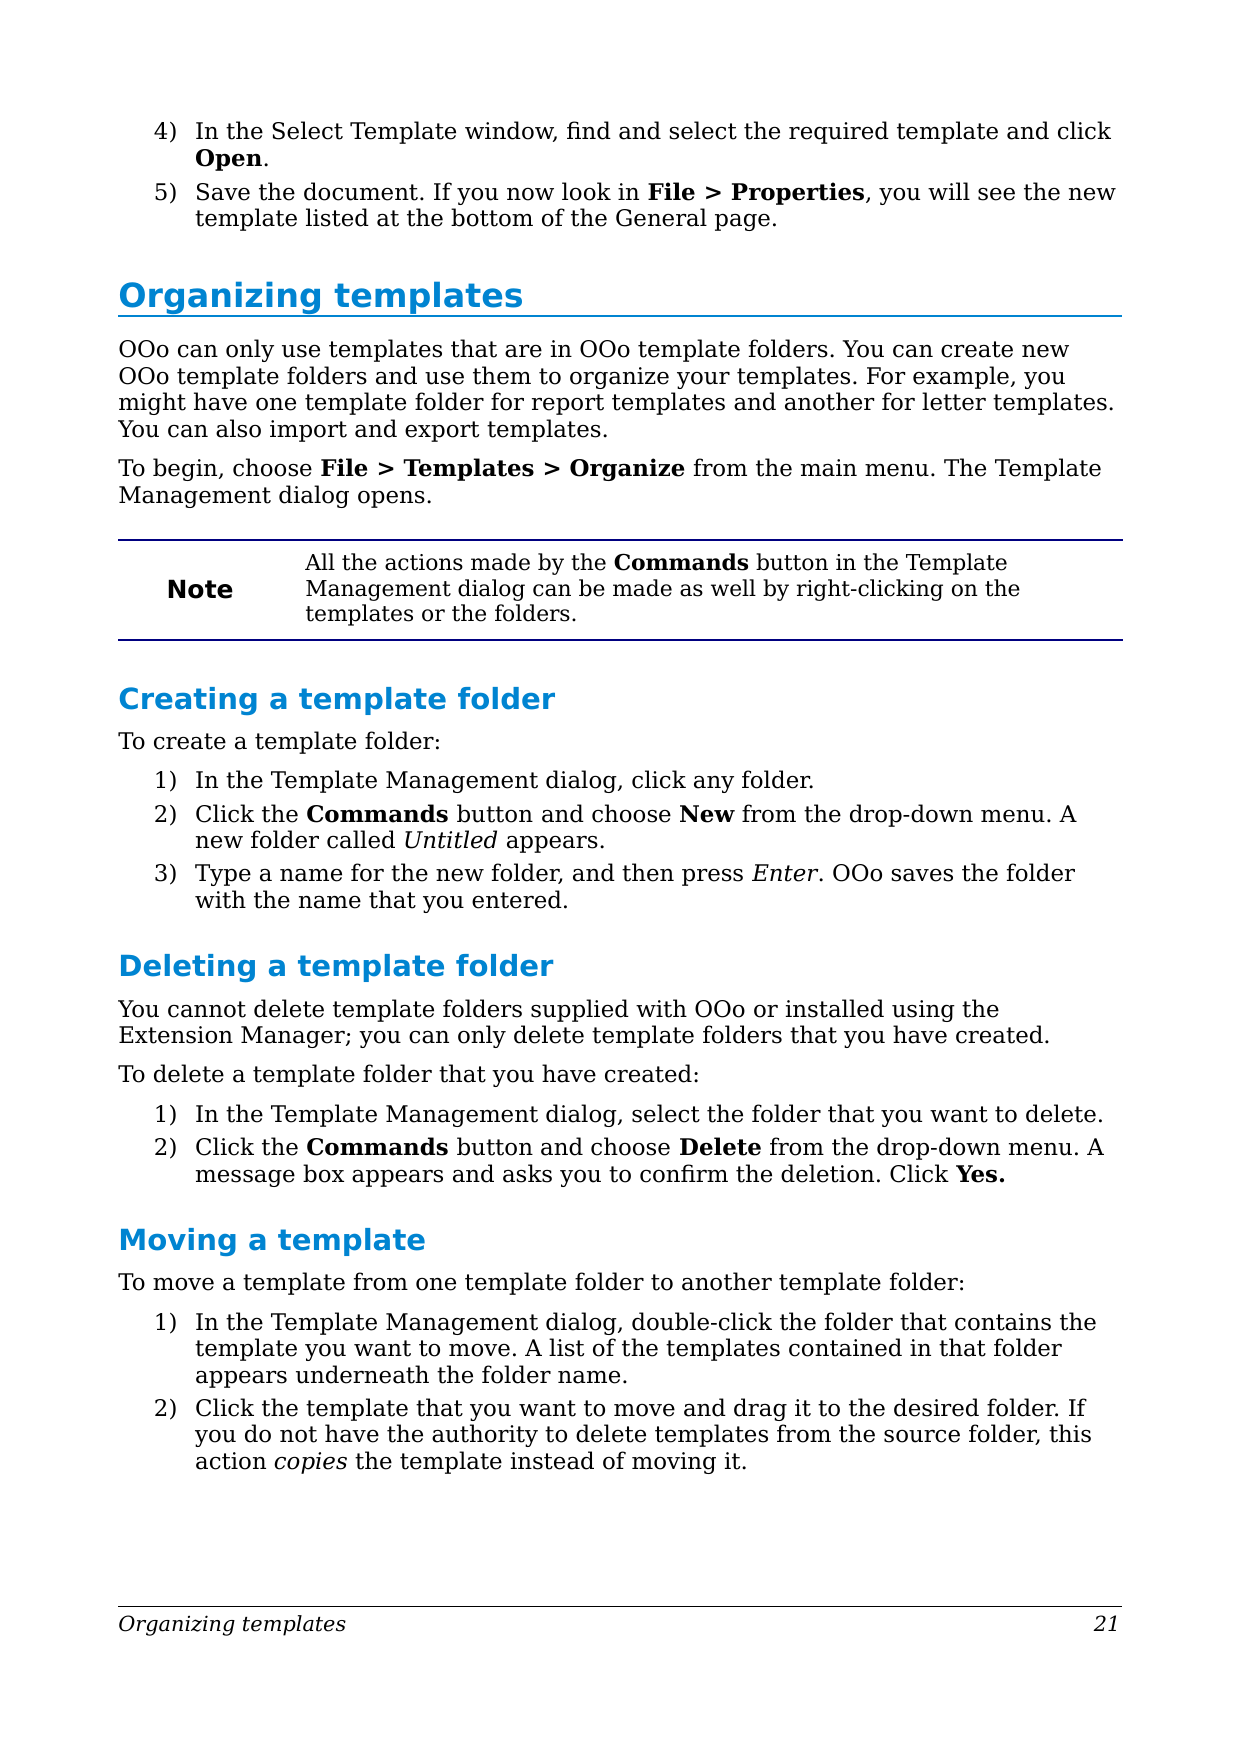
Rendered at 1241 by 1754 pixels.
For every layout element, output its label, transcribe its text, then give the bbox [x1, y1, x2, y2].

list Save the document. If you now look in File > Properties, you will see the new template listed at the bottom of the General page. [177, 178, 1122, 232]
list In the Template Management dialog, double-click the folder that contains the template you want to move. A list of the templates contained in that folder appears underneath the folder name. [177, 1309, 1122, 1389]
text To delete a template folder that you have created: [118, 1062, 1122, 1088]
subtitle Moving a template [118, 1223, 1122, 1257]
list In the Template Management dialog, select the folder that you want to delete. [177, 1101, 1122, 1127]
text To create a template folder: [118, 728, 1122, 755]
text OOo can only use templates that are in OOo template folders. You can create new OOo template folders and use them to organize your templates. For example, you might have one template folder for report templates and another for letter templates. You can also import and export templates. [118, 336, 1122, 443]
text To begin, choose File > Templates > Organize from the main menu. The Template Management dialog opens. [118, 455, 1122, 509]
list Type a name for the new folder, and then press Enter. OOo saves the folder with the name that you entered. [177, 861, 1122, 914]
list In the Template Management dialog, click any folder. [177, 768, 1122, 794]
subtitle Creating a template folder [118, 682, 1122, 716]
table_header All the actions made by the Commands button in the Template Management dialog can be made as well by right-clicking on the templates or the folders. [281, 541, 1122, 639]
text To move a template from one template folder to another template folder: [118, 1269, 1122, 1296]
list In the Select Template window, find and select the required template and click Open. [177, 118, 1122, 172]
list Click the Commands button and choose New from the drop-down menu. A new folder called Untitled appears. [177, 801, 1122, 854]
subtitle Organizing templates [118, 276, 1122, 315]
list Click the Commands button and choose Delete from the drop-down menu. A message box appears and asks you to confirm the deletion. Click Yes. [177, 1134, 1122, 1188]
list Click the template that you want to move and drag it to the desired folder. If you do not have the authority to delete templates from the source folder, this action copies the template instead of moving it. [177, 1395, 1122, 1475]
table_header Note [118, 541, 281, 639]
subtitle Deleting a template folder [118, 949, 1122, 983]
text You cannot delete template folders supplied with OOo or installed using the Extension Manager; you can only delete template folders that you have created. [118, 996, 1122, 1049]
